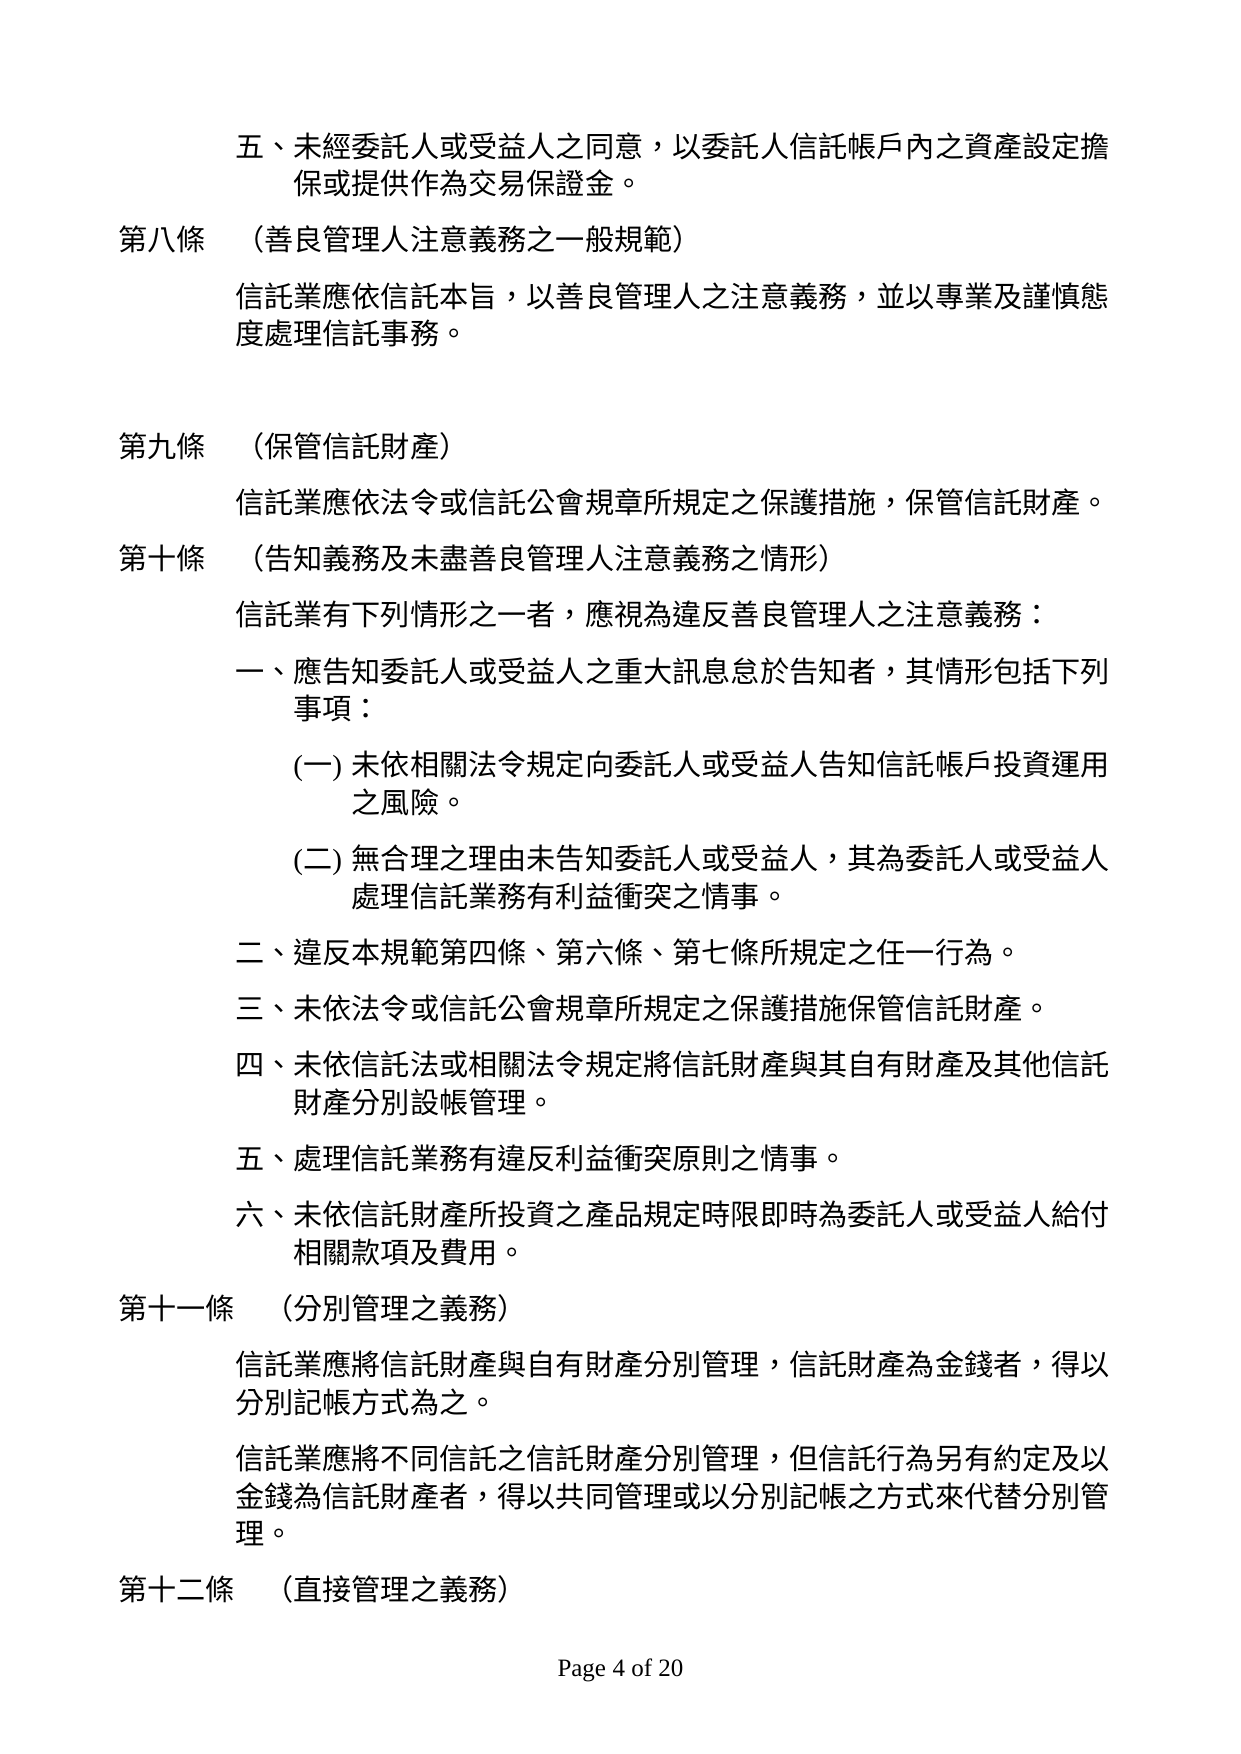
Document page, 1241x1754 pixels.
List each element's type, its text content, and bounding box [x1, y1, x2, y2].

text 五、未經委託人或受益人之同意，以委託人信託帳戶內之資產設定擔保或提供作為交易保證金。 [235, 127, 1122, 202]
text 三、未依法令或信託公會規章所規定之保護措施保管信託財產。 [235, 989, 1122, 1027]
text 第十條 （告知義務及未盡善良管理人注意義務之情形） [118, 539, 1122, 577]
text 信託業應依法令或信託公會規章所規定之保護措施，保管信託財產。 [235, 483, 1122, 521]
text 五、處理信託業務有違反利益衝突原則之情事。 [235, 1139, 1122, 1177]
text 信託業應將信託財產與自有財產分別管理，信託財產為金錢者，得以分別記帳方式為之。 [235, 1346, 1122, 1421]
text 四、未依信託法或相關法令規定將信託財產與其自有財產及其他信託財產分別設帳管理。 [235, 1046, 1122, 1121]
text 二、違反本規範第四條、第六條、第七條所規定之任一行為。 [235, 933, 1122, 971]
text 信託業有下列情形之一者，應視為違反善良管理人之注意義務： [235, 596, 1122, 633]
text 信託業應依信託本旨，以善良管理人之注意義務，並以專業及謹慎態度處理信託事務。 [235, 277, 1122, 352]
text 一、應告知委託人或受益人之重大訊息怠於告知者，其情形包括下列事項： [235, 652, 1122, 727]
text 第九條 （保管信託財產） [118, 427, 1122, 464]
text 信託業應將不同信託之信託財產分別管理，但信託行為另有約定及以金錢為信託財產者，得以共同管理或以分別記帳之方式來代替分別管理。 [235, 1439, 1122, 1552]
text (一) 未依相關法令規定向委託人或受益人告知信託帳戶投資運用之風險。 [293, 746, 1122, 821]
text 第八條 （善良管理人注意義務之一般規範） [118, 221, 1122, 258]
text 第十一條 （分別管理之義務） [118, 1289, 1122, 1327]
text 第十二條 （直接管理之義務） [118, 1571, 1122, 1608]
text (二) 無合理之理由未告知委託人或受益人，其為委託人或受益人處理信託業務有利益衝突之情事。 [293, 839, 1122, 914]
text 六、未依信託財產所投資之產品規定時限即時為委託人或受益人給付相關款項及費用。 [235, 1196, 1122, 1271]
